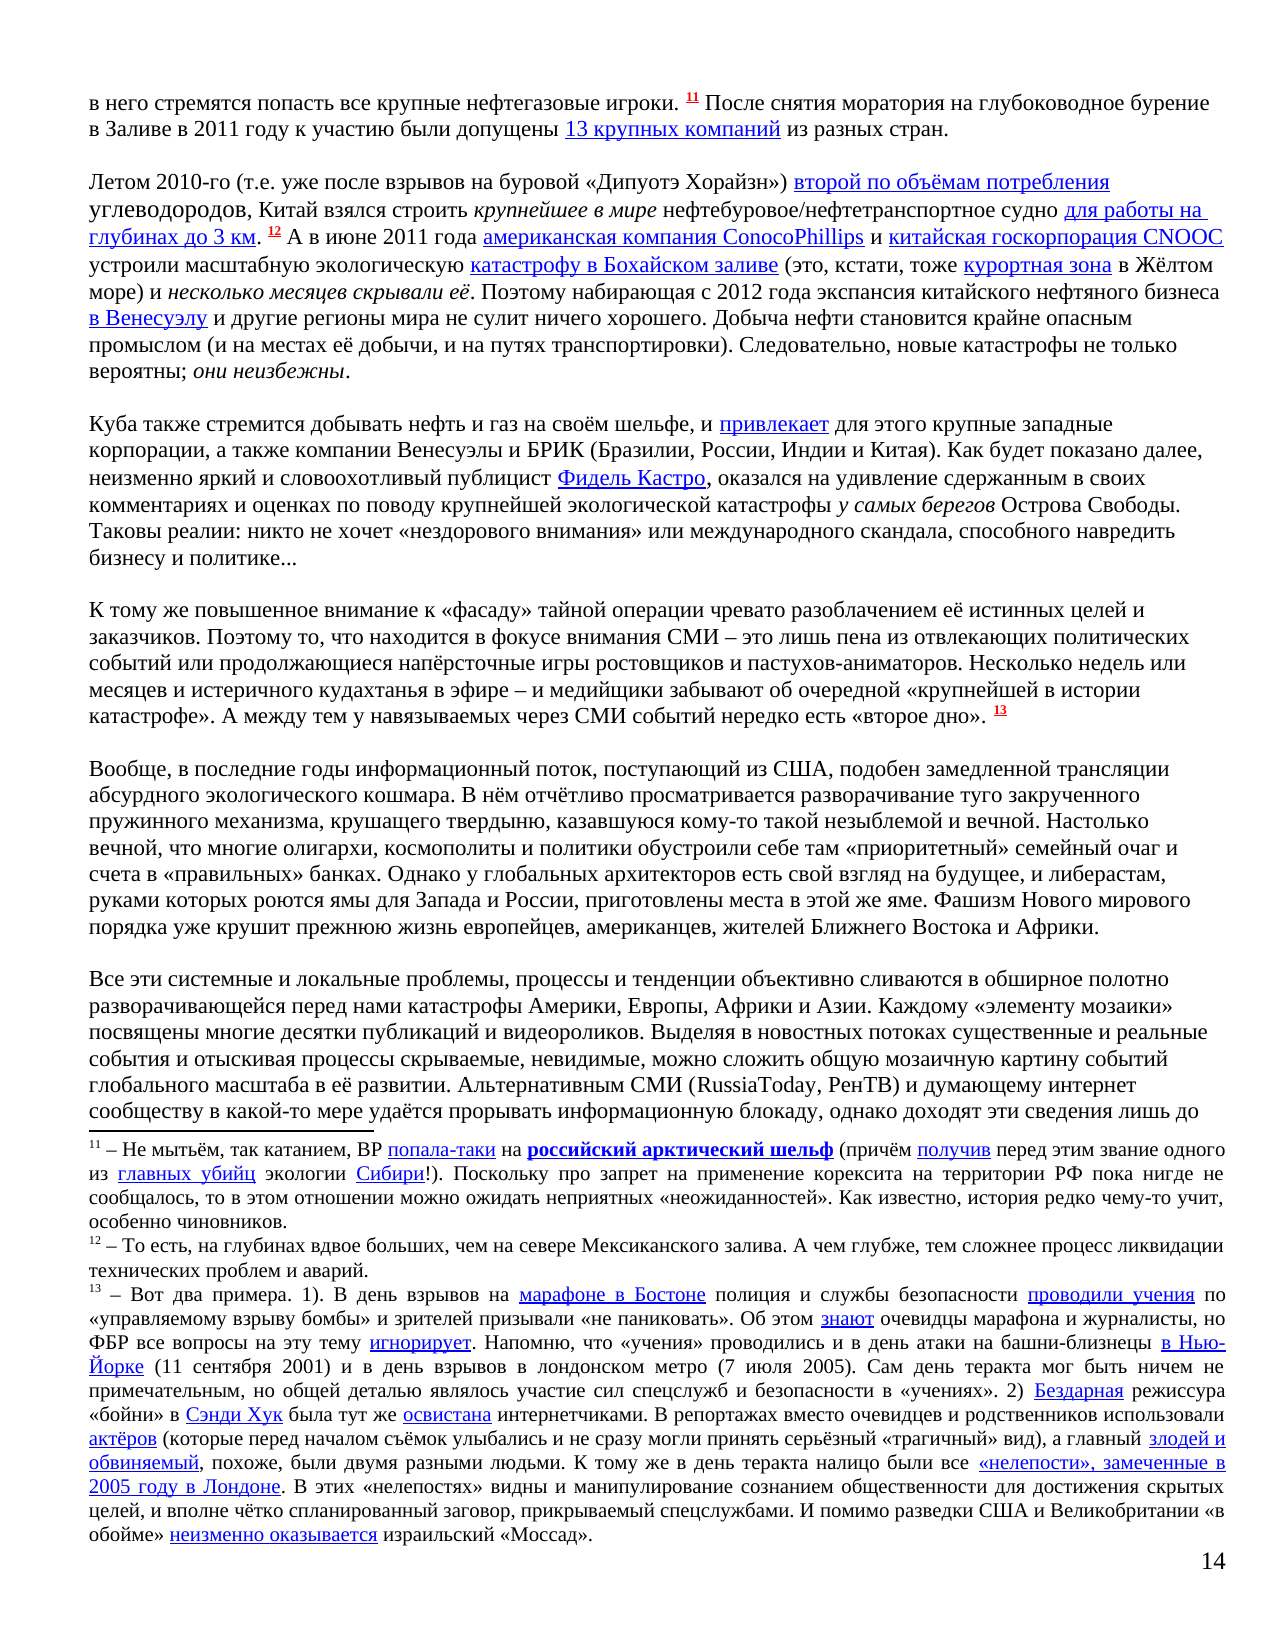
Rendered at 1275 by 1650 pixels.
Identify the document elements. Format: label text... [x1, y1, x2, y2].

text К тому же повышенное внимание к «фасаду» тайной операции чревато разоблачением её истинных целей и заказчиков. Поэтому то, что находится в фокусе внимания СМИ – это лишь пена из отвлекающих политических событий или продолжающиеся напёрсточные игры ростовщиков и пастухов-аниматоров. Несколько недель или месяцев и истеричного кудахтанья в эфире – и медийщики забывают об очередной «крупнейшей в истории катастрофе». А между тем у навязываемых через СМИ событий нередко есть «второе дно». [89, 597, 1226, 728]
text Летом 2010-го (т.е. уже после взрывов на буровой «Дипуотэ Хорайзн») второй по объёмам потребления углеводородов, Китай взялся строить крупнейшее в мире нефтебуровое/нефтетранспортное судно для работы на глубинах до 3 км. А в июне 2011 года американская компания ConocoPhillips и китайская госкорпорация CNOOC устроили масштабную экологическую катастрофу в Бохайском заливе (это, кстати, тоже курортная зона в Жёлтом море) и несколько месяцев скрывали её. Поэтому набирающая с 2012 года экспансия китайского нефтяного бизнеса в Венесуэлу и другие регионы мира не сулит ничего хорошего. Добыча нефти становится крайне опасным промыслом (и на местах её добычи, и на путях транспортировки). Следовательно, новые катастрофы не только вероятны; они неизбежны. [89, 168, 1226, 383]
text – То есть, на глубинах вдвое больших, чем на севере Мексиканского залива. А чем глубже, тем сложнее процесс ликвидации технических проблем и аварий. [89, 1233, 1226, 1282]
text в него стремятся попасть все крупные нефтегазовые игроки. После снятия моратория на глубоководное бурение в Заливе в 2011 году к участию были допущены 13 крупных компаний из разных стран. [89, 89, 1226, 141]
text Куба также стремится добывать нефть и газ на своём шельфе, и привлекает для этого крупные западные корпорации, а также компании Венесуэлы и БРИК (Бразилии, России, Индии и Китая). Как будет показано далее, неизменно яркий и словоохотливый публицист Фидель Кастро, оказался на удивление сдержанным в своих комментариях и оценках по поводу крупнейшей экологической катастрофы у самых берегов Острова Свободы. Таковы реалии: никто не хочет «нездорового внимания» или международного скандала, способного навредить бизнесу и политике... [89, 410, 1226, 570]
text Все эти системные и локальные проблемы, процессы и тенденции объективно сливаются в обширное полотно разворачивающейся перед нами катастрофы Америки, Европы, Африки и Азии. Каждому «элементу мозаики» посвящены многие десятки публикаций и видеороликов. Выделяя в новостных потоках существенные и реальные события и отыскивая процессы скрываемые, невидимые, можно сложить общую мозаичную картину событий глобального масштаба в её развитии. Альтернативным СМИ (RussiaToday, РенТВ) и думающему интернет сообществу в какой-то мере удаётся прорывать информационную блокаду, однако доходят эти сведения лишь до [89, 966, 1226, 1124]
text Вообще, в последние годы информационный поток, поступающий из США, подобен замедленной трансляции абсурдного экологического кошмара. В нём отчётливо просматривается разворачивание туго закрученного пружинного механизма, крушащего твердыню, казавшуюся кому-то такой незыблемой и вечной. Настолько вечной, что многие олигархи, космополиты и политики обустроили себе там «приоритетный» семейный очаг и счета в «правильных» банках. Однако у глобальных архитекторов есть свой взгляд на будущее, и либерастам, руками которых роются ямы для Запада и России, приготовлены места в этой же яме. Фашизм Нового мирового порядка уже крушит прежнюю жизнь европейцев, американцев, жителей Ближнего Востока и Африки. [89, 755, 1226, 939]
text – Вот два примера. 1). В день взрывов на марафоне в Бостоне полиция и службы безопасности проводили учения по «управляемому взрыву бомбы» и зрителей призывали «не паниковать». Об этом знают очевидцы марафона и журналисты, но ФБР все вопросы на эту тему игнорирует. Напомню, что «учения» проводились и в день атаки на башни-близнецы в Нью-Йорке (11 сентября 2001) и в день взрывов в лондонском метро (7 июля 2005). Сам день теракта мог быть ничем не примечательным, но общей деталью являлось участие сил спецслужб и безопасности в «учениях». 2) Бездарная режиссура «бойни» в Сэнди Хук была тут же освистана интернетчиками. В репортажах вместо очевидцев и родственников использовали актёров (которые перед началом съёмок улыбались и не сразу могли принять серьёзный «трагичный» вид), а главный злодей и обвиняемый, похоже, были двумя разными людьми. К тому же в день теракта налицо были все «нелепости», замеченные в 2005 году в Лондоне. В этих «нелепостях» видны и манипулирование сознанием общественности для достижения скрытых целей, и вполне чётко спланированный заговор, прикрываемый спецслужбами. И помимо разведки США и Великобритании «в обойме» неизменно оказывается израильский «Моссад». [89, 1282, 1226, 1546]
text – Не мытьём, так катанием, ВР попала-таки на российский арктический шельф (причём получив перед этим звание одного из главных убийц экологии Сибири!). Поскольку про запрет на применение корексита на территории РФ пока нигде не сообщалось, то в этом отношении можно ожидать неприятных «неожиданностей». Как известно, история редко чему-то учит, особенно чиновников. [89, 1137, 1226, 1233]
